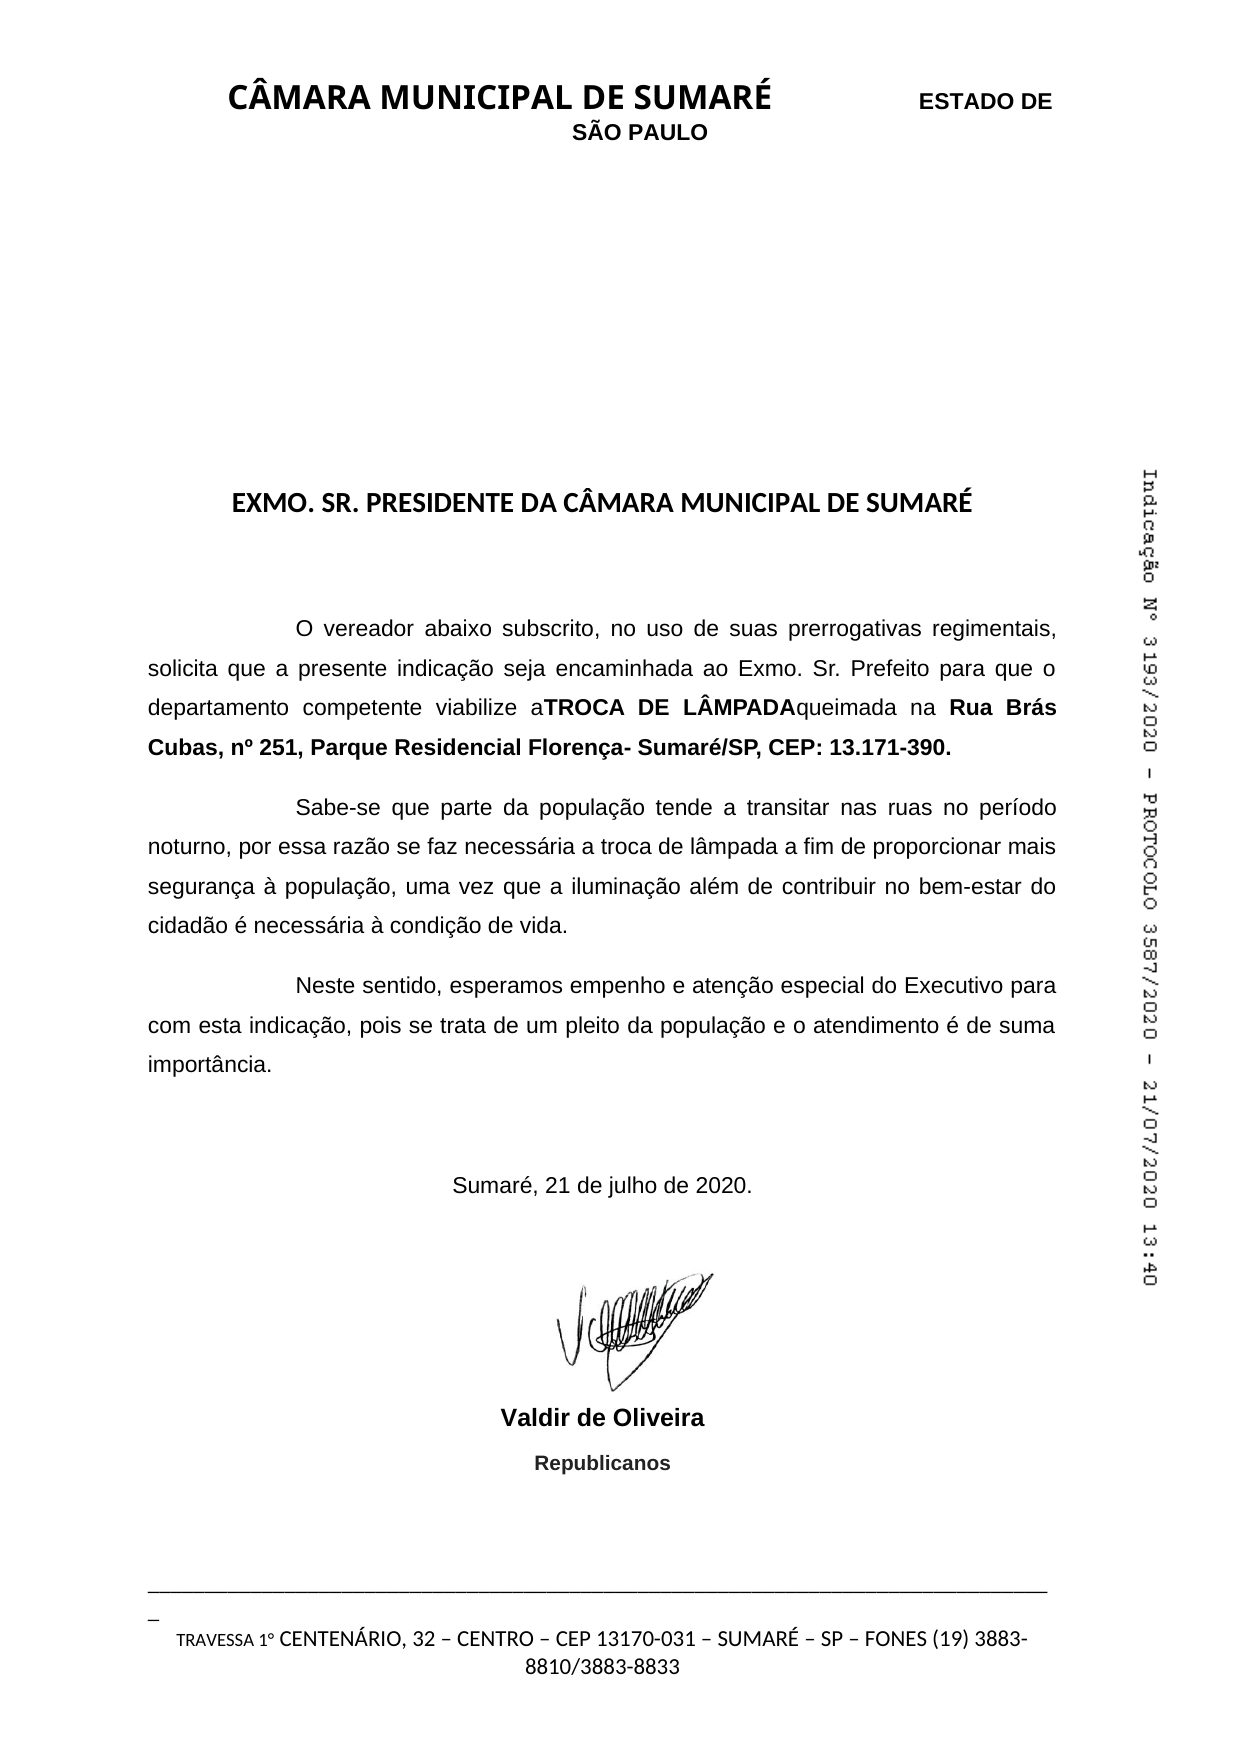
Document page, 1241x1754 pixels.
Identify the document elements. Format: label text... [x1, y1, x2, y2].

text Sabe-se que parte da população tende a transitar nas ruas no período noturno, por essa razão se faz necessária a troca de lâmpada a fim de proporcionar mais segurança à população, uma vez que a iluminação além de contribuir no bem-estar do cidadão é necessária à condição de vida. [148, 794, 1057, 938]
text Republicanos [148, 1451, 1057, 1474]
text Sumaré, 21 de julho de 2020. [148, 1172, 1057, 1198]
picture [541, 1259, 733, 1402]
text EXMO. SR. PRESIDENTE DA CÂMARA MUNICIPAL DE SUMARÉ [148, 484, 1057, 520]
text O vereador abaixo subscrito, no uso de suas prerrogativas regimentais, solicita que a presente indicação seja encaminhada ao Exmo. Sr. Prefeito para que o departamento competente viabilize aTROCA DE LÂMPADAqueimada na Rua Brás Cubas, nº 251, Parque Residencial Florença- Sumaré/SP, CEP: 13.171-390. [148, 615, 1057, 760]
text Neste sentido, esperamos empenho e atenção especial do Executivo para com esta indicação, pois se trata de um pleito da população e o atendimento é de suma importância. [148, 972, 1057, 1078]
picture [1117, 464, 1181, 1290]
text Valdir de Oliveira [148, 1403, 1057, 1432]
